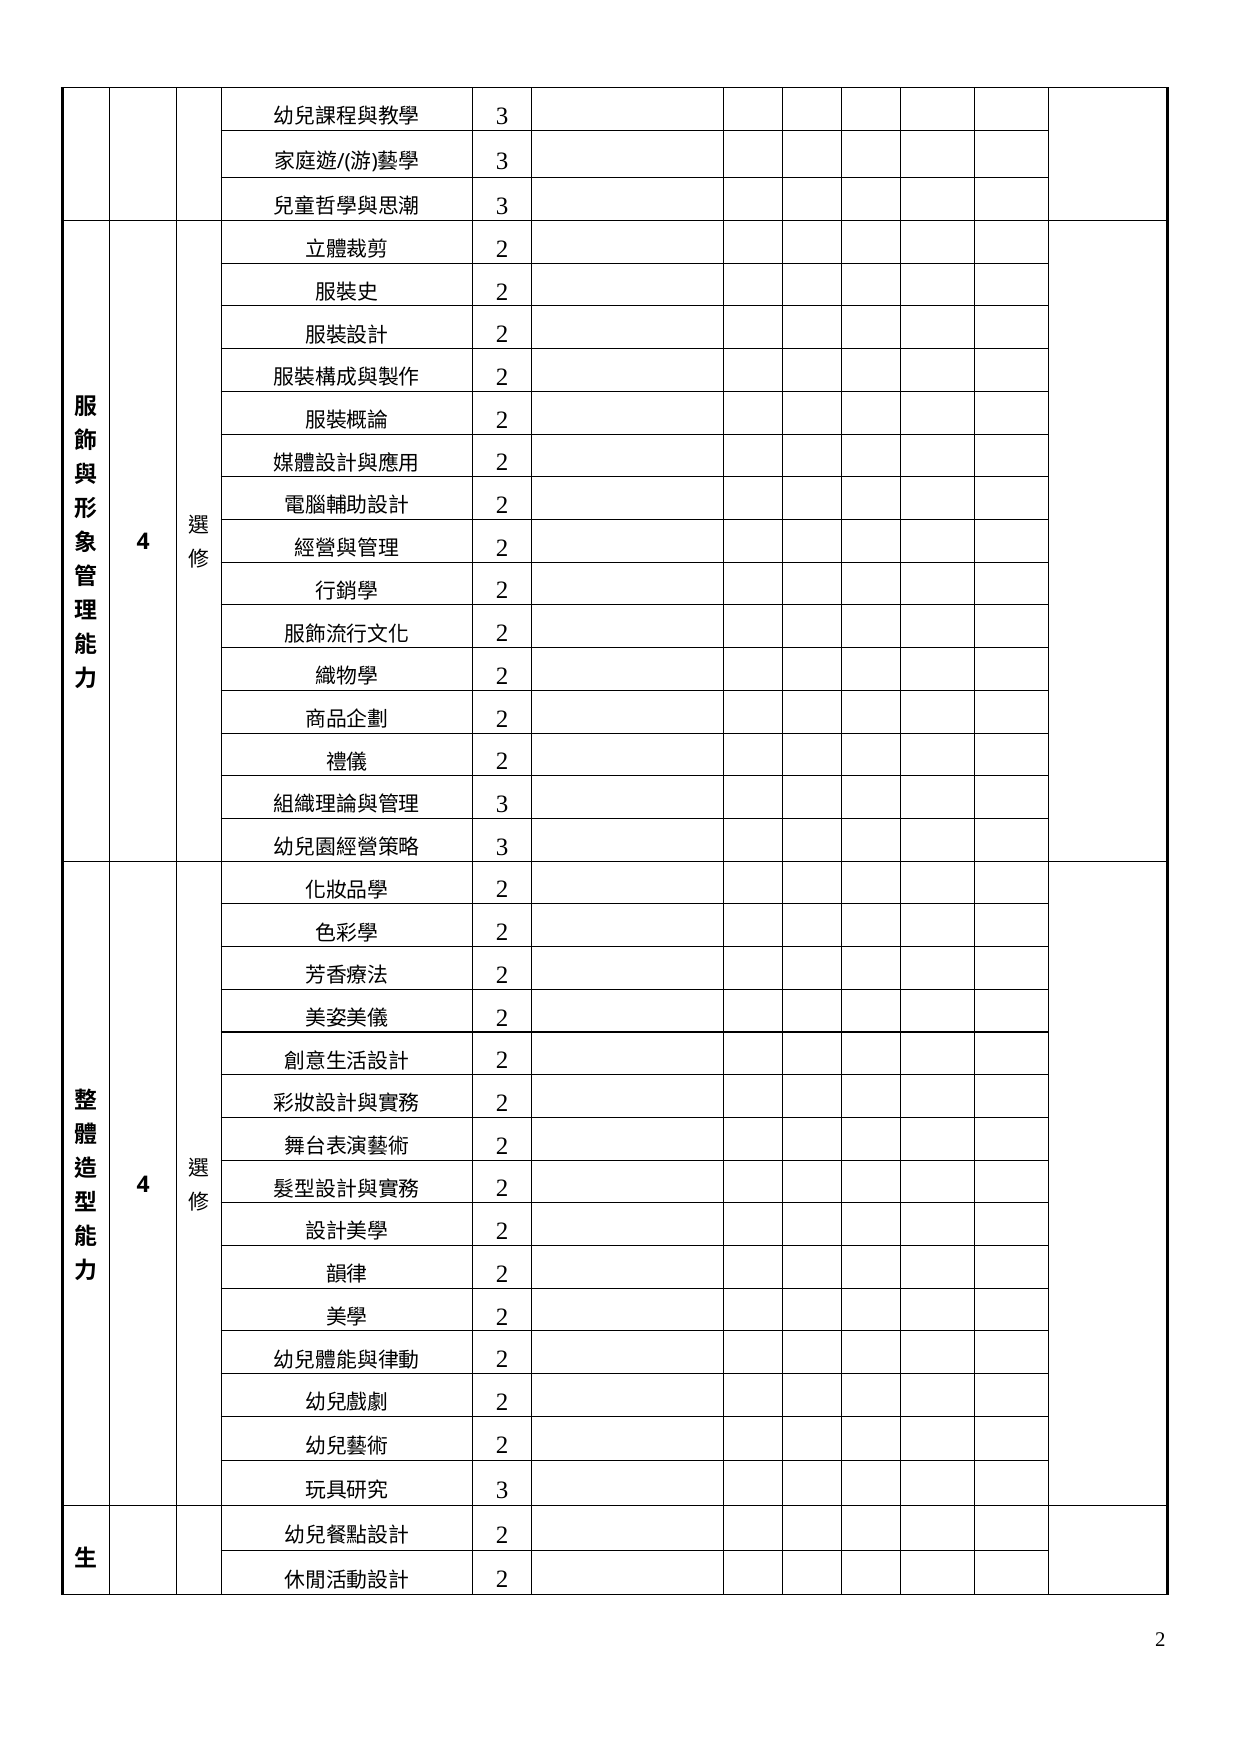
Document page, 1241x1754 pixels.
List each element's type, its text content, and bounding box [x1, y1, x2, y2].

table_cell 家庭遊/(游)藝學 [222, 131, 472, 177]
table_cell [975, 776, 1048, 818]
table_cell [177, 88, 221, 220]
table_cell [724, 1246, 782, 1288]
table_cell [901, 477, 974, 519]
table_cell 2 [473, 990, 531, 1031]
table_cell [724, 1118, 782, 1159]
table_cell 2 [473, 306, 531, 348]
table_cell 2 [473, 1506, 531, 1549]
table_cell 2 [473, 563, 531, 604]
table_cell [532, 1118, 723, 1159]
table_cell 3 [473, 819, 531, 861]
table_cell [901, 264, 974, 305]
table_cell [724, 862, 782, 903]
table_cell [842, 1417, 900, 1460]
table_cell 2 [473, 947, 531, 989]
table_cell [901, 1075, 974, 1117]
table_cell [783, 435, 841, 476]
table_cell [532, 990, 723, 1031]
table_cell [842, 605, 900, 647]
table_cell [842, 1161, 900, 1202]
table_cell 立體裁剪 [222, 221, 472, 263]
table_cell 色彩學 [222, 904, 472, 946]
table_cell [901, 947, 974, 989]
table_cell [724, 178, 782, 220]
table_cell 美學 [222, 1289, 472, 1330]
table_cell [783, 862, 841, 903]
table_cell [783, 734, 841, 775]
table_cell 休閒活動設計 [222, 1551, 472, 1594]
table_cell [724, 1506, 782, 1549]
table_cell 2 [473, 605, 531, 647]
table_cell [783, 1161, 841, 1202]
table_cell [110, 1506, 176, 1594]
table_cell [842, 862, 900, 903]
table_cell [1049, 221, 1166, 861]
table_cell [901, 648, 974, 690]
table_cell [532, 1246, 723, 1288]
table_cell [110, 88, 176, 220]
table_cell [975, 990, 1048, 1031]
table_cell 幼兒餐點設計 [222, 1506, 472, 1549]
table_cell [842, 1551, 900, 1594]
table_cell [975, 435, 1048, 476]
table_cell [724, 990, 782, 1031]
table_cell [532, 862, 723, 903]
table_cell [783, 1331, 841, 1373]
table_cell [724, 1417, 782, 1460]
table_cell 2 [473, 435, 531, 476]
table_cell [783, 1374, 841, 1416]
table_cell [532, 392, 723, 433]
table_cell [783, 1203, 841, 1245]
table_cell [975, 178, 1048, 220]
table_cell [975, 1246, 1048, 1288]
table_cell [532, 904, 723, 946]
table_cell [532, 1461, 723, 1505]
table_cell 電腦輔助設計 [222, 477, 472, 519]
table_cell 2 [473, 648, 531, 690]
table_cell [901, 1246, 974, 1288]
table_cell [783, 1417, 841, 1460]
table_cell [975, 947, 1048, 989]
table_cell [975, 520, 1048, 562]
table_cell [532, 306, 723, 348]
table_cell [901, 1161, 974, 1202]
table_cell 服裝設計 [222, 306, 472, 348]
table_cell 組織理論與管理 [222, 776, 472, 818]
table_cell [1049, 862, 1166, 1505]
table_cell [532, 520, 723, 562]
table_cell [783, 947, 841, 989]
table_cell [975, 88, 1048, 130]
table_cell 2 [473, 691, 531, 732]
table_cell [975, 904, 1048, 946]
table_cell [724, 1374, 782, 1416]
table_cell [901, 563, 974, 604]
table_cell 2 [473, 904, 531, 946]
table_cell 2 [473, 1075, 531, 1117]
table_cell 2 [473, 1289, 531, 1330]
table_cell [842, 691, 900, 732]
table_cell [901, 990, 974, 1031]
table_cell [532, 1033, 723, 1074]
table_cell 兒童哲學與思潮 [222, 178, 472, 220]
table_cell 2 [473, 1161, 531, 1202]
table_cell [532, 88, 723, 130]
table_cell [783, 1246, 841, 1288]
table_cell 3 [473, 776, 531, 818]
table_cell [842, 819, 900, 861]
table_cell [842, 221, 900, 263]
table_cell [783, 776, 841, 818]
table_cell [532, 349, 723, 391]
table_cell [901, 1289, 974, 1330]
table_cell [842, 477, 900, 519]
table_cell [724, 605, 782, 647]
table_cell [783, 1118, 841, 1159]
table_cell [842, 734, 900, 775]
table_cell 3 [473, 1461, 531, 1505]
table_cell [975, 221, 1048, 263]
table_cell 3 [473, 88, 531, 130]
table_cell [842, 776, 900, 818]
table_cell [842, 88, 900, 130]
table_cell [532, 734, 723, 775]
table_cell [724, 691, 782, 732]
table_cell 設計美學 [222, 1203, 472, 1245]
table_cell 幼兒體能與律動 [222, 1331, 472, 1373]
table_cell [724, 1551, 782, 1594]
table_cell [783, 563, 841, 604]
table_cell [532, 691, 723, 732]
table_cell [724, 1203, 782, 1245]
table_cell [842, 178, 900, 220]
table_cell 服裝概論 [222, 392, 472, 433]
table_cell [532, 947, 723, 989]
table_cell [783, 131, 841, 177]
table_cell [532, 1075, 723, 1117]
table_cell [901, 1461, 974, 1505]
table_cell [975, 1417, 1048, 1460]
table_cell [842, 264, 900, 305]
table_cell [842, 904, 900, 946]
table_cell [901, 435, 974, 476]
table_cell 幼兒藝術 [222, 1417, 472, 1460]
table_cell [901, 862, 974, 903]
table_cell [532, 221, 723, 263]
table_cell [842, 131, 900, 177]
table_cell [901, 605, 974, 647]
table_cell [724, 349, 782, 391]
table_cell 4 [110, 221, 176, 861]
table_cell 2 [473, 264, 531, 305]
table_cell 2 [473, 1203, 531, 1245]
table_cell [724, 264, 782, 305]
table_cell [901, 306, 974, 348]
table_cell 選修 [177, 221, 221, 861]
table_cell [975, 477, 1048, 519]
table_cell 2 [473, 392, 531, 433]
table_cell [532, 1289, 723, 1330]
table_cell 服飾與形象管理能力 [64, 221, 109, 861]
table_cell [975, 605, 1048, 647]
table_cell [842, 435, 900, 476]
table_cell 商品企劃 [222, 691, 472, 732]
table_cell [842, 392, 900, 433]
table_cell [724, 1075, 782, 1117]
table_cell [842, 648, 900, 690]
table_cell 2 [473, 1118, 531, 1159]
table_cell 韻律 [222, 1246, 472, 1288]
table_cell [842, 1506, 900, 1549]
table_cell [783, 221, 841, 263]
table_cell 芳香療法 [222, 947, 472, 989]
table_cell 4 [110, 862, 176, 1505]
table_cell [975, 1374, 1048, 1416]
table_cell [901, 1417, 974, 1460]
table_cell [975, 1461, 1048, 1505]
table_cell [724, 131, 782, 177]
table_cell [177, 1506, 221, 1594]
table_cell [532, 1161, 723, 1202]
table_cell [724, 648, 782, 690]
table_cell [842, 1246, 900, 1288]
table_cell [783, 1289, 841, 1330]
table_cell 服裝史 [222, 264, 472, 305]
table_cell [783, 264, 841, 305]
table_cell [783, 1551, 841, 1594]
table_cell 舞台表演藝術 [222, 1118, 472, 1159]
table_cell 幼兒課程與教學 [222, 88, 472, 130]
table_cell [724, 306, 782, 348]
table_cell [901, 734, 974, 775]
table_cell 2 [473, 1033, 531, 1074]
table_cell [975, 734, 1048, 775]
table_cell [724, 520, 782, 562]
table_cell 2 [473, 349, 531, 391]
table_cell [975, 306, 1048, 348]
table_cell 2 [473, 1246, 531, 1288]
table_cell 3 [473, 131, 531, 177]
table_cell [901, 178, 974, 220]
table_cell [724, 819, 782, 861]
table_cell [842, 1033, 900, 1074]
table_cell [783, 990, 841, 1031]
table_cell [975, 1075, 1048, 1117]
table_cell [975, 392, 1048, 433]
table_cell [901, 1118, 974, 1159]
table_cell [901, 131, 974, 177]
table_cell [901, 691, 974, 732]
table_cell [975, 648, 1048, 690]
table_cell [842, 1075, 900, 1117]
table_cell [532, 1374, 723, 1416]
table_cell 幼兒戲劇 [222, 1374, 472, 1416]
table_cell [532, 776, 723, 818]
table_cell [975, 131, 1048, 177]
table_cell [1049, 1506, 1166, 1594]
table_cell [783, 819, 841, 861]
table_cell 2 [473, 862, 531, 903]
table_cell [842, 1203, 900, 1245]
table_cell [724, 221, 782, 263]
table_cell [975, 1161, 1048, 1202]
table_cell 3 [473, 178, 531, 220]
table_cell [842, 563, 900, 604]
table_cell [975, 1203, 1048, 1245]
table_cell [783, 1033, 841, 1074]
table_cell 2 [473, 221, 531, 263]
table_cell [783, 477, 841, 519]
table_cell [724, 734, 782, 775]
table_cell [842, 520, 900, 562]
table_cell [901, 1374, 974, 1416]
table_cell [783, 88, 841, 130]
table_cell [901, 349, 974, 391]
table_cell 禮儀 [222, 734, 472, 775]
table_cell [532, 1506, 723, 1549]
table_cell 2 [473, 1417, 531, 1460]
table_cell [901, 904, 974, 946]
table_cell [724, 1161, 782, 1202]
table_cell [724, 1331, 782, 1373]
table_cell [724, 1033, 782, 1074]
table_cell [532, 648, 723, 690]
table_cell 媒體設計與應用 [222, 435, 472, 476]
table_cell [901, 1203, 974, 1245]
table_cell 2 [473, 1374, 531, 1416]
table_cell [532, 435, 723, 476]
table_cell [532, 264, 723, 305]
table_cell [842, 947, 900, 989]
table_cell [532, 819, 723, 861]
table_cell [975, 349, 1048, 391]
table_cell 選修 [177, 862, 221, 1505]
table_cell [724, 776, 782, 818]
table_cell [783, 178, 841, 220]
table_cell [783, 349, 841, 391]
table_cell [724, 477, 782, 519]
table_cell [724, 392, 782, 433]
table_cell [842, 1289, 900, 1330]
table_cell [901, 1551, 974, 1594]
table_cell [901, 520, 974, 562]
table_cell [975, 1033, 1048, 1074]
table_cell [842, 1331, 900, 1373]
table_cell 髮型設計與實務 [222, 1161, 472, 1202]
table_cell 行銷學 [222, 563, 472, 604]
table_cell [842, 1118, 900, 1159]
table_cell 2 [473, 734, 531, 775]
table_cell [975, 1551, 1048, 1594]
table_cell [975, 1506, 1048, 1549]
table_cell [842, 306, 900, 348]
table_cell [975, 862, 1048, 903]
table_cell [975, 563, 1048, 604]
table_cell 2 [473, 1331, 531, 1373]
table_cell [901, 819, 974, 861]
table_cell 玩具研究 [222, 1461, 472, 1505]
table_cell 生 [64, 1506, 109, 1594]
table_cell [901, 776, 974, 818]
table_cell [532, 178, 723, 220]
table_cell [783, 306, 841, 348]
table_cell [783, 648, 841, 690]
table_cell [783, 1461, 841, 1505]
table_cell [842, 1374, 900, 1416]
table_cell [1049, 88, 1166, 220]
table_cell [724, 947, 782, 989]
table_cell [783, 520, 841, 562]
table_cell [532, 1417, 723, 1460]
table_cell [783, 392, 841, 433]
table_cell [783, 904, 841, 946]
table_cell [783, 691, 841, 732]
table_cell [724, 1289, 782, 1330]
table_cell 織物學 [222, 648, 472, 690]
table_cell [783, 1506, 841, 1549]
table_cell [975, 1331, 1048, 1373]
table_cell [901, 1033, 974, 1074]
table_cell [64, 88, 109, 220]
table_cell 2 [473, 1551, 531, 1594]
table_cell [783, 1075, 841, 1117]
table_cell [975, 819, 1048, 861]
table_cell [724, 88, 782, 130]
table_cell [901, 392, 974, 433]
table_cell [975, 1289, 1048, 1330]
table_cell 美姿美儀 [222, 990, 472, 1031]
table_cell [532, 477, 723, 519]
table_cell [975, 1118, 1048, 1159]
table_cell [842, 1461, 900, 1505]
table_cell [532, 1551, 723, 1594]
table_cell [901, 88, 974, 130]
table_cell [532, 1203, 723, 1245]
table_cell [975, 264, 1048, 305]
table_cell 2 [473, 477, 531, 519]
table_cell [532, 605, 723, 647]
table_cell 2 [473, 520, 531, 562]
table_cell [532, 131, 723, 177]
table_cell [724, 563, 782, 604]
table_cell [842, 349, 900, 391]
table_cell 經營與管理 [222, 520, 472, 562]
table_cell [901, 1331, 974, 1373]
table_cell 幼兒園經營策略 [222, 819, 472, 861]
table_cell [724, 435, 782, 476]
table_cell 彩妝設計與實務 [222, 1075, 472, 1117]
table_cell [532, 1331, 723, 1373]
table_cell 創意生活設計 [222, 1033, 472, 1074]
table_cell [724, 904, 782, 946]
table_cell [724, 1461, 782, 1505]
table_cell [975, 691, 1048, 732]
table_cell 整體造型能力 [64, 862, 109, 1505]
table_cell [532, 563, 723, 604]
table_cell [842, 990, 900, 1031]
table_cell [783, 605, 841, 647]
table_cell 服飾流行文化 [222, 605, 472, 647]
table_cell 服裝構成與製作 [222, 349, 472, 391]
table_cell [901, 221, 974, 263]
table_cell [901, 1506, 974, 1549]
table_cell 化妝品學 [222, 862, 472, 903]
